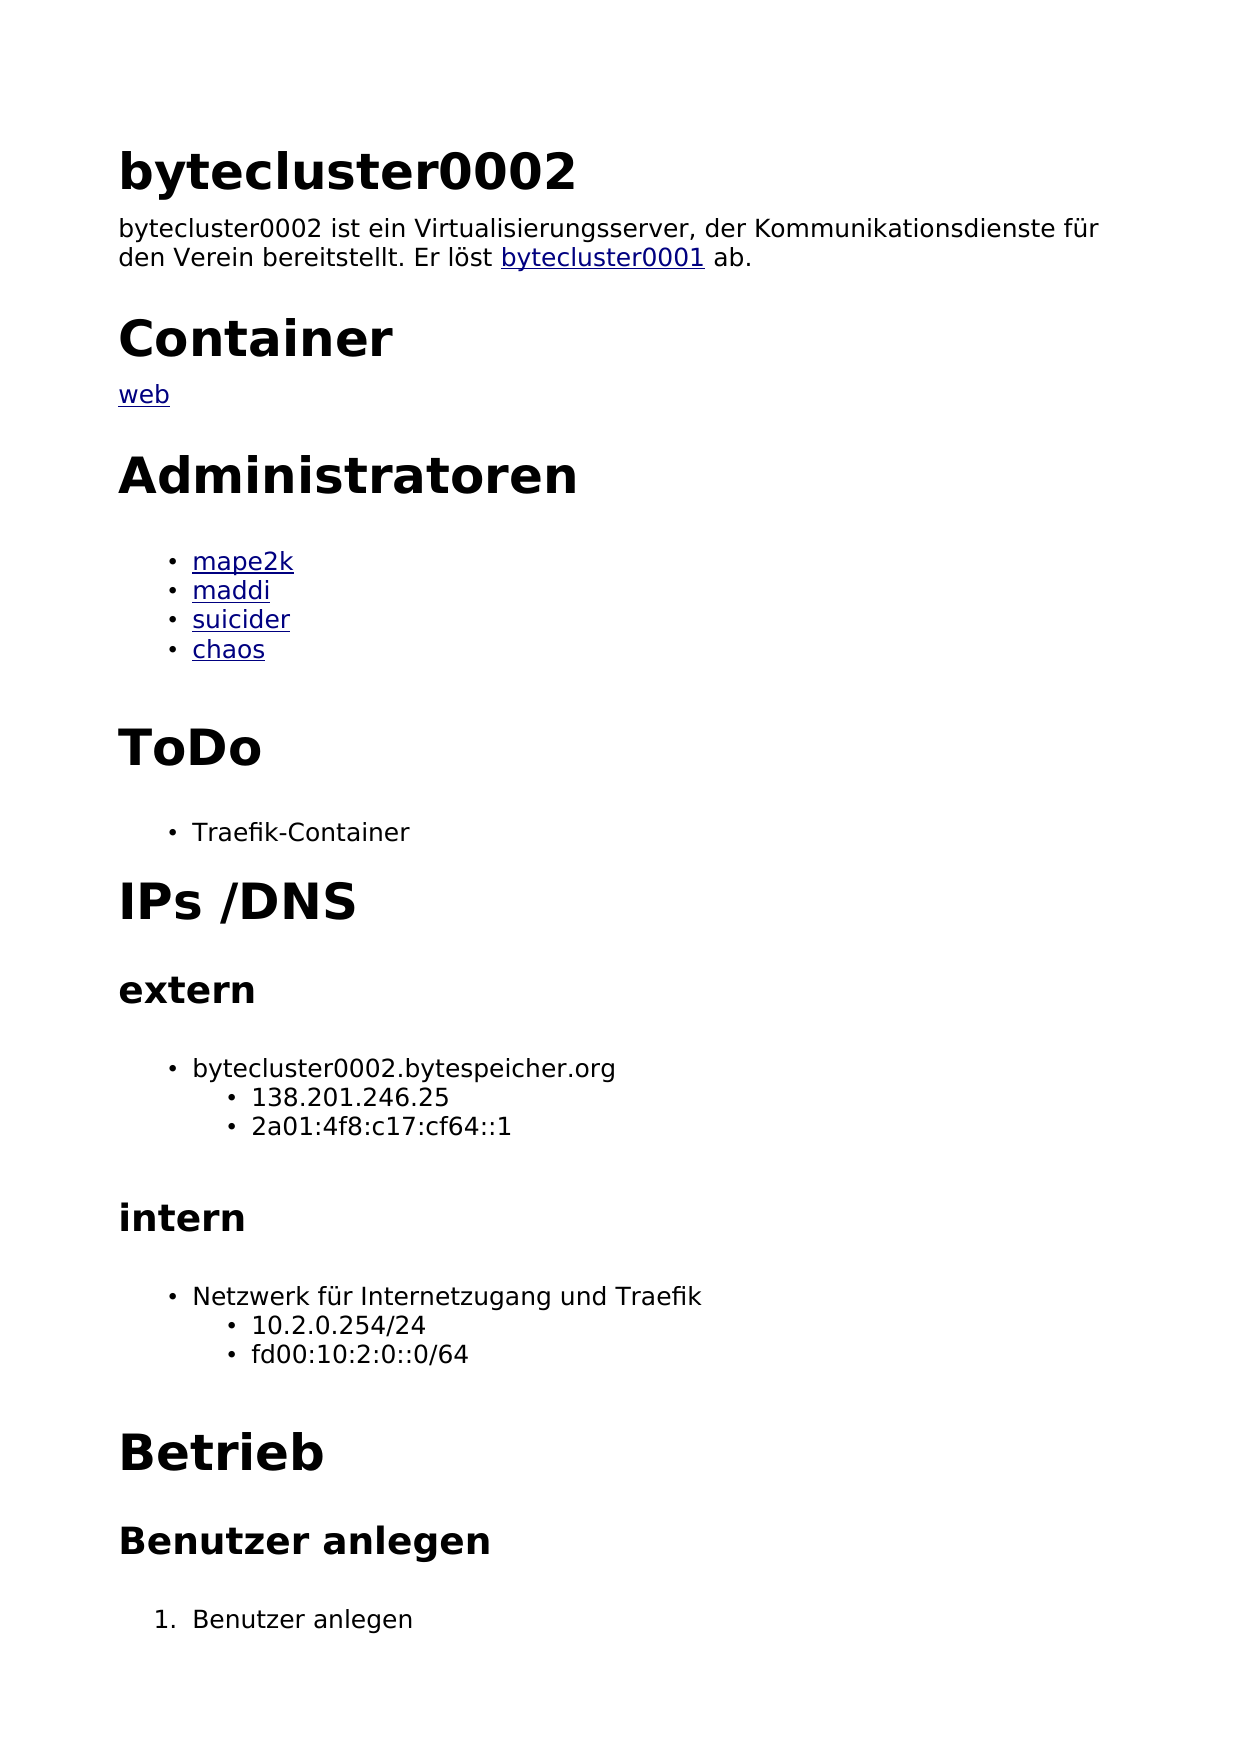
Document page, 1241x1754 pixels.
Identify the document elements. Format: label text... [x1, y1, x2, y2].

subtitle Container [118, 310, 1122, 368]
list maddi [177, 576, 1122, 606]
list 10.2.0.254/24 [236, 1311, 1122, 1340]
text bytecluster0002 ist ein Virtualisierungsserver, der Kommunikationsdienste für den Verein bereitstellt. Er löst bytecluster0001 ab. [118, 214, 1122, 272]
list 2a01:4f8:c17:cf64::1 [236, 1112, 1122, 1142]
subtitle Betrieb [118, 1424, 1122, 1482]
list mape2k [177, 547, 1122, 576]
subtitle IPs /DNS [118, 873, 1122, 931]
subtitle Administratoren [118, 447, 1122, 505]
subtitle intern [118, 1196, 1122, 1240]
subtitle extern [118, 968, 1122, 1012]
list Netzwerk für Internetzugang und Traefik [177, 1282, 1122, 1311]
list suicider [177, 606, 1122, 635]
list chaos [177, 635, 1122, 664]
list 138.201.246.25 [236, 1083, 1122, 1112]
list Traefik-Container [177, 819, 1122, 848]
list fd00:10:2:0::0/64 [236, 1340, 1122, 1369]
subtitle Benutzer anlegen [118, 1519, 1122, 1563]
subtitle bytecluster0002 [118, 143, 1122, 201]
subtitle ToDo [118, 718, 1122, 777]
text web [118, 380, 1122, 409]
list bytecluster0002.bytespeicher.org [177, 1054, 1122, 1083]
list Benutzer anlegen [177, 1605, 1122, 1634]
